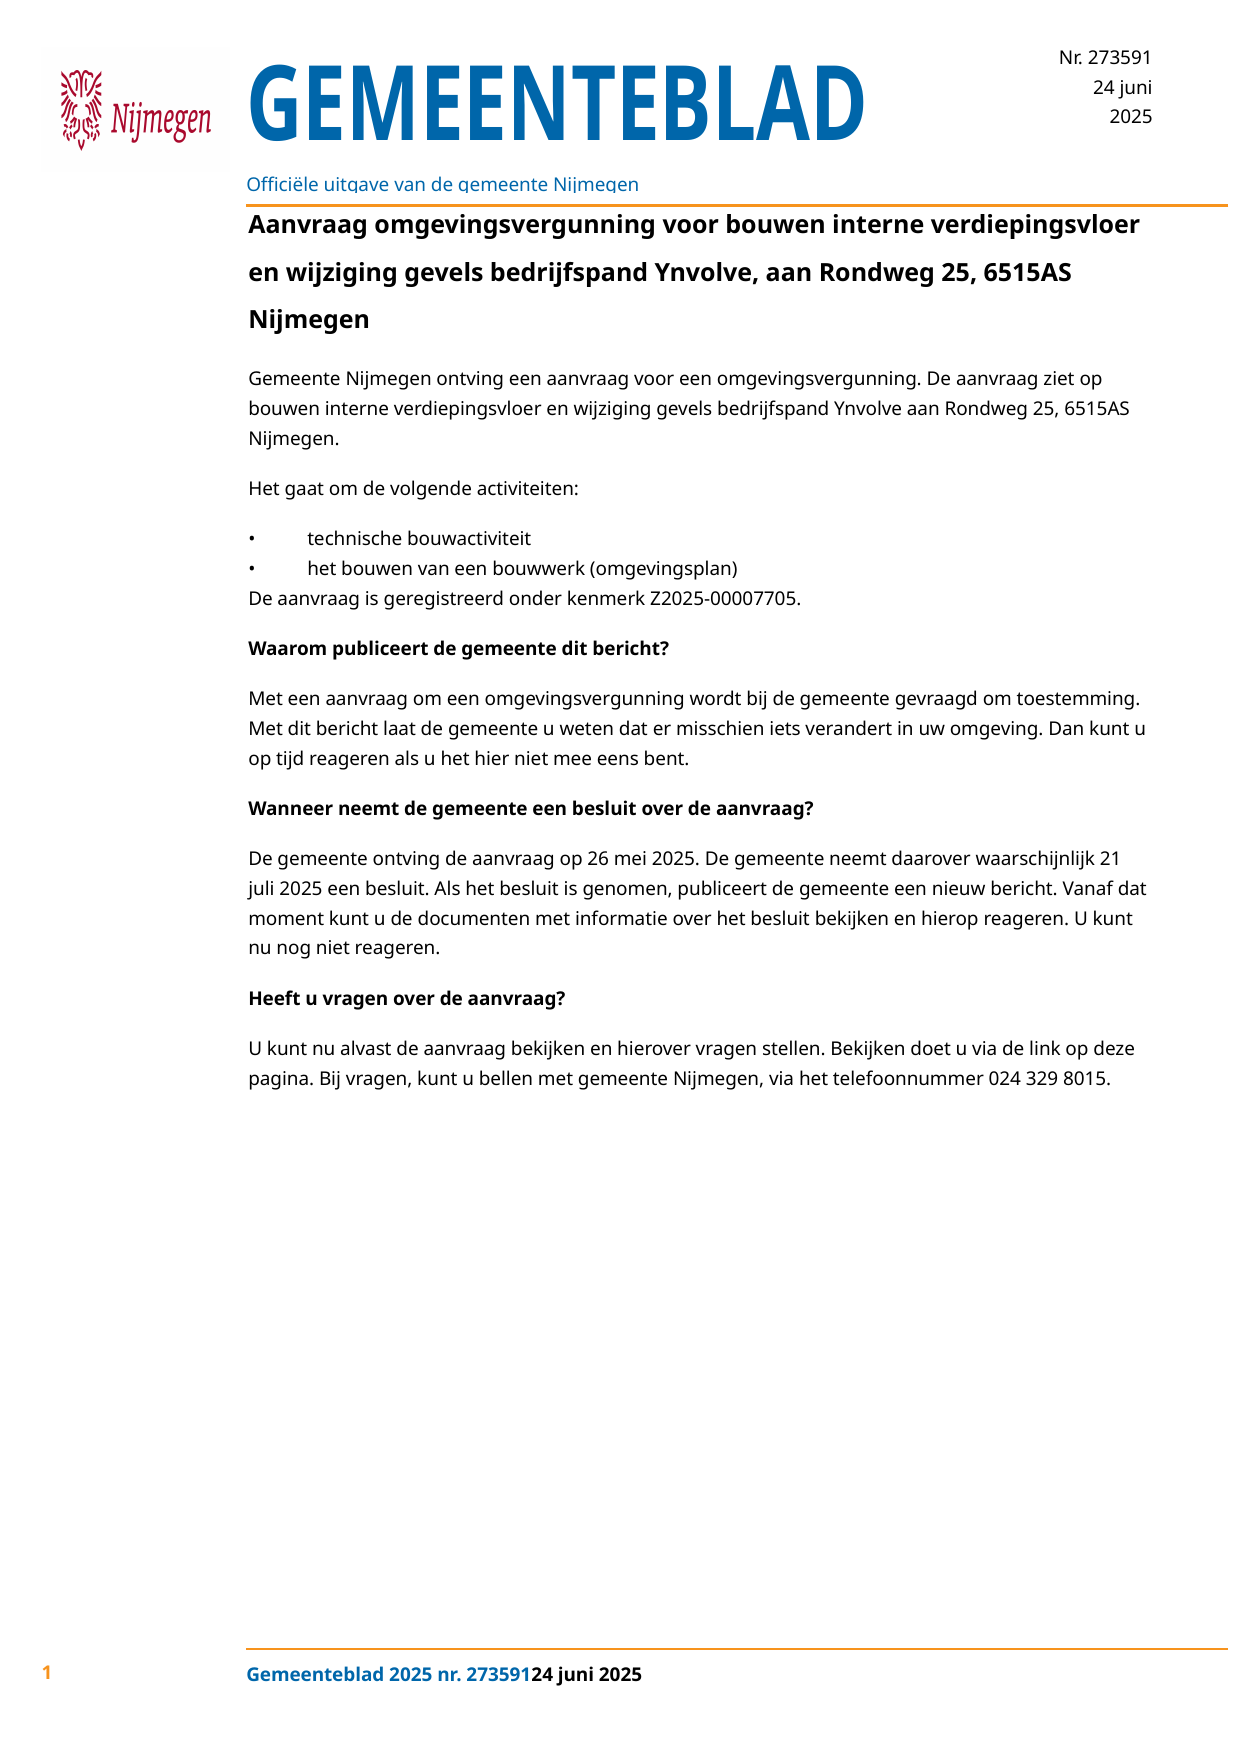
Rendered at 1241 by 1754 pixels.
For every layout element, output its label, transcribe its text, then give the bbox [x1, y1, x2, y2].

picture [41, 47, 231, 172]
text Het gaat om de volgende activiteiten: [248, 475, 1152, 501]
list technische bouwactiviteit [248, 526, 1152, 551]
text Wanneer neemt de gemeente een besluit over de aanvraag? [248, 795, 1152, 821]
text Aanvraag omgevingsvergunning voor bouwen interne verdiepingsvloer en wijziging gevels bedrijfspand Ynvolve, aan Rondweg 25, 6515AS Nijmegen [248, 207, 1152, 336]
text Gemeente Nijmegen ontving een aanvraag voor een omgevingsvergunning. De aanvraag ziet op bouwen interne verdiepingsvloer en wijziging gevels bedrijfspand Ynvolve aan Rondweg 25, 6515AS Nijmegen. [248, 366, 1152, 450]
text De aanvraag is geregistreerd onder kenmerk Z2025-00007705. [248, 585, 1152, 610]
text De gemeente ontving de aanvraag op 26 mei 2025. De gemeente neemt daarover waarschijnlijk 21 juli 2025 een besluit. Als het besluit is genomen, publiceert de gemeente een nieuw bericht. Vanaf dat moment kunt u de documenten met informatie over het besluit bekijken en hierop reageren. U kunt nu nog niet reageren. [248, 846, 1152, 960]
text Waarom publiceert de gemeente dit bericht? [248, 635, 1152, 661]
text Met een aanvraag om een omgevingsvergunning wordt bij de gemeente gevraagd om toestemming. Met dit bericht laat de gemeente u weten dat er misschien iets verandert in uw omgeving. Dan kunt u op tijd reageren als u het hier niet mee eens bent. [248, 686, 1152, 770]
list het bouwen van een bouwwerk (omgevingsplan) [248, 555, 1152, 581]
text Heeft u vragen over de aanvraag? [248, 985, 1152, 1010]
text U kunt nu alvast de aanvraag bekijken en hierover vragen stellen. Bekijken doet u via de link op deze pagina. Bij vragen, kunt u bellen met gemeente Nijmegen, via het telefoonnummer 024 329 8015. [248, 1035, 1152, 1090]
